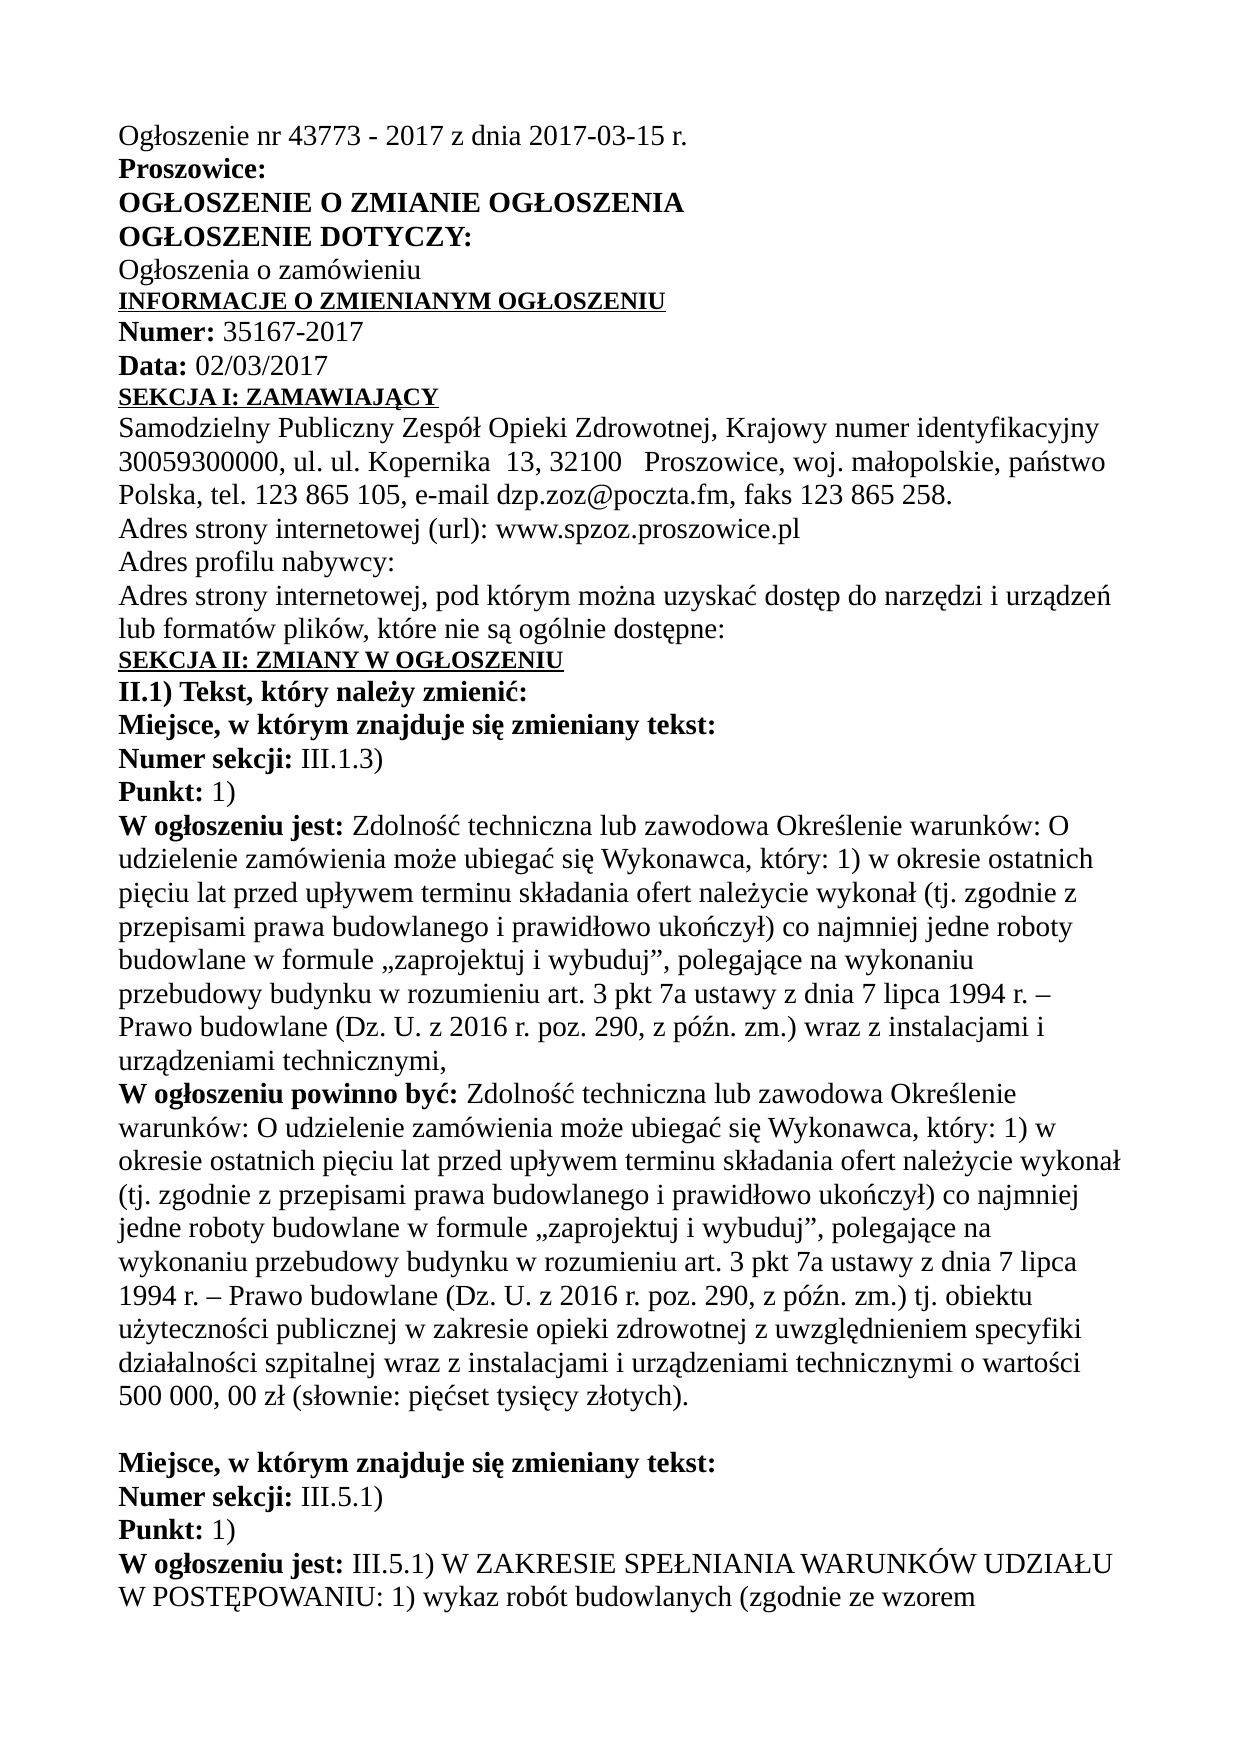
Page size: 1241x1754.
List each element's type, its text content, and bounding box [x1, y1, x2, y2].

text SEKCJA II: ZMIANY W OGŁOSZENIU [118, 645, 1122, 674]
text SEKCJA I: ZAMAWIAJĄCY [118, 382, 1122, 410]
text Proszowice: OGŁOSZENIE O ZMIANIE OGŁOSZENIA [118, 152, 1122, 219]
text Ogłoszenie nr 43773 - 2017 z dnia 2017-03-15 r. [118, 118, 1122, 152]
text Ogłoszenia o zamówieniu [118, 252, 1122, 286]
text OGŁOSZENIE DOTYCZY: [118, 219, 1122, 252]
text II.1) Tekst, który należy zmienić: [118, 674, 1122, 707]
text INFORMACJE O ZMIENIANYM OGŁOSZENIU [118, 286, 1122, 314]
text Miejsce, w którym znajduje się zmieniany tekst: Numer sekcji: III.1.3) Punkt: 1) W ogłoszeniu jest: Zdolność techniczna lub zawodowa Określenie warunków: O udzielenie zamówienia może ubiegać się Wykonawca, który: 1) w okresie ostatnich pięciu lat przed upływem terminu składania ofert należycie wykonał (tj. zgodnie z przepisami prawa budowlanego i prawidłowo ukończył) co najmniej jedne roboty budowlane w formule „zaprojektuj i wybuduj”, polegające na wykonaniu przebudowy budynku w rozumieniu art. 3 pkt 7a ustawy z dnia 7 lipca 1994 r. – Prawo budowlane (Dz. U. z 2016 r. poz. 290, z późn. zm.) wraz z instalacjami i urządzeniami technicznymi, W ogłoszeniu powinno być: Zdolność techniczna lub zawodowa Określenie warunków: O udzielenie zamówienia może ubiegać się Wykonawca, który: 1) w okresie ostatnich pięciu lat przed upływem terminu składania ofert należycie wykonał (tj. zgodnie z przepisami prawa budowlanego i prawidłowo ukończył) co najmniej jedne roboty budowlane w formule „zaprojektuj i wybuduj”, polegające na wykonaniu przebudowy budynku w rozumieniu art. 3 pkt 7a ustawy z dnia 7 lipca 1994 r. – Prawo budowlane (Dz. U. z 2016 r. poz. 290, z późn. zm.) tj. obiektu użyteczności publicznej w zakresie opieki zdrowotnej z uwzględnieniem specyfiki działalności szpitalnej wraz z instalacjami i urządzeniami technicznymi o wartości 500 000, 00 zł (słownie: pięćset tysięcy złotych). Miejsce, w którym znajduje się zmieniany tekst: Numer sekcji: III.5.1) Punkt: 1) W ogłoszeniu jest: III.5.1) W ZAKRESIE SPEŁNIANIA WARUNKÓW UDZIAŁU W POSTĘPOWANIU: 1) wykaz robót budowlanych (zgodnie ze wzorem [118, 707, 1122, 1613]
text Numer: 35167-2017 Data: 02/03/2017 [118, 314, 1122, 382]
text Samodzielny Publiczny Zespół Opieki Zdrowotnej, Krajowy numer identyfikacyjny 30059300000, ul. ul. Kopernika 13, 32100 Proszowice, woj. małopolskie, państwo Polska, tel. 123 865 105, e-mail dzp.zoz@poczta.fm, faks 123 865 258. Adres strony internetowej (url): www.spzoz.proszowice.pl Adres profilu nabywcy: Adres strony internetowej, pod którym można uzyskać dostęp do narzędzi i urządzeń lub formatów plików, które nie są ogólnie dostępne: [118, 410, 1122, 645]
